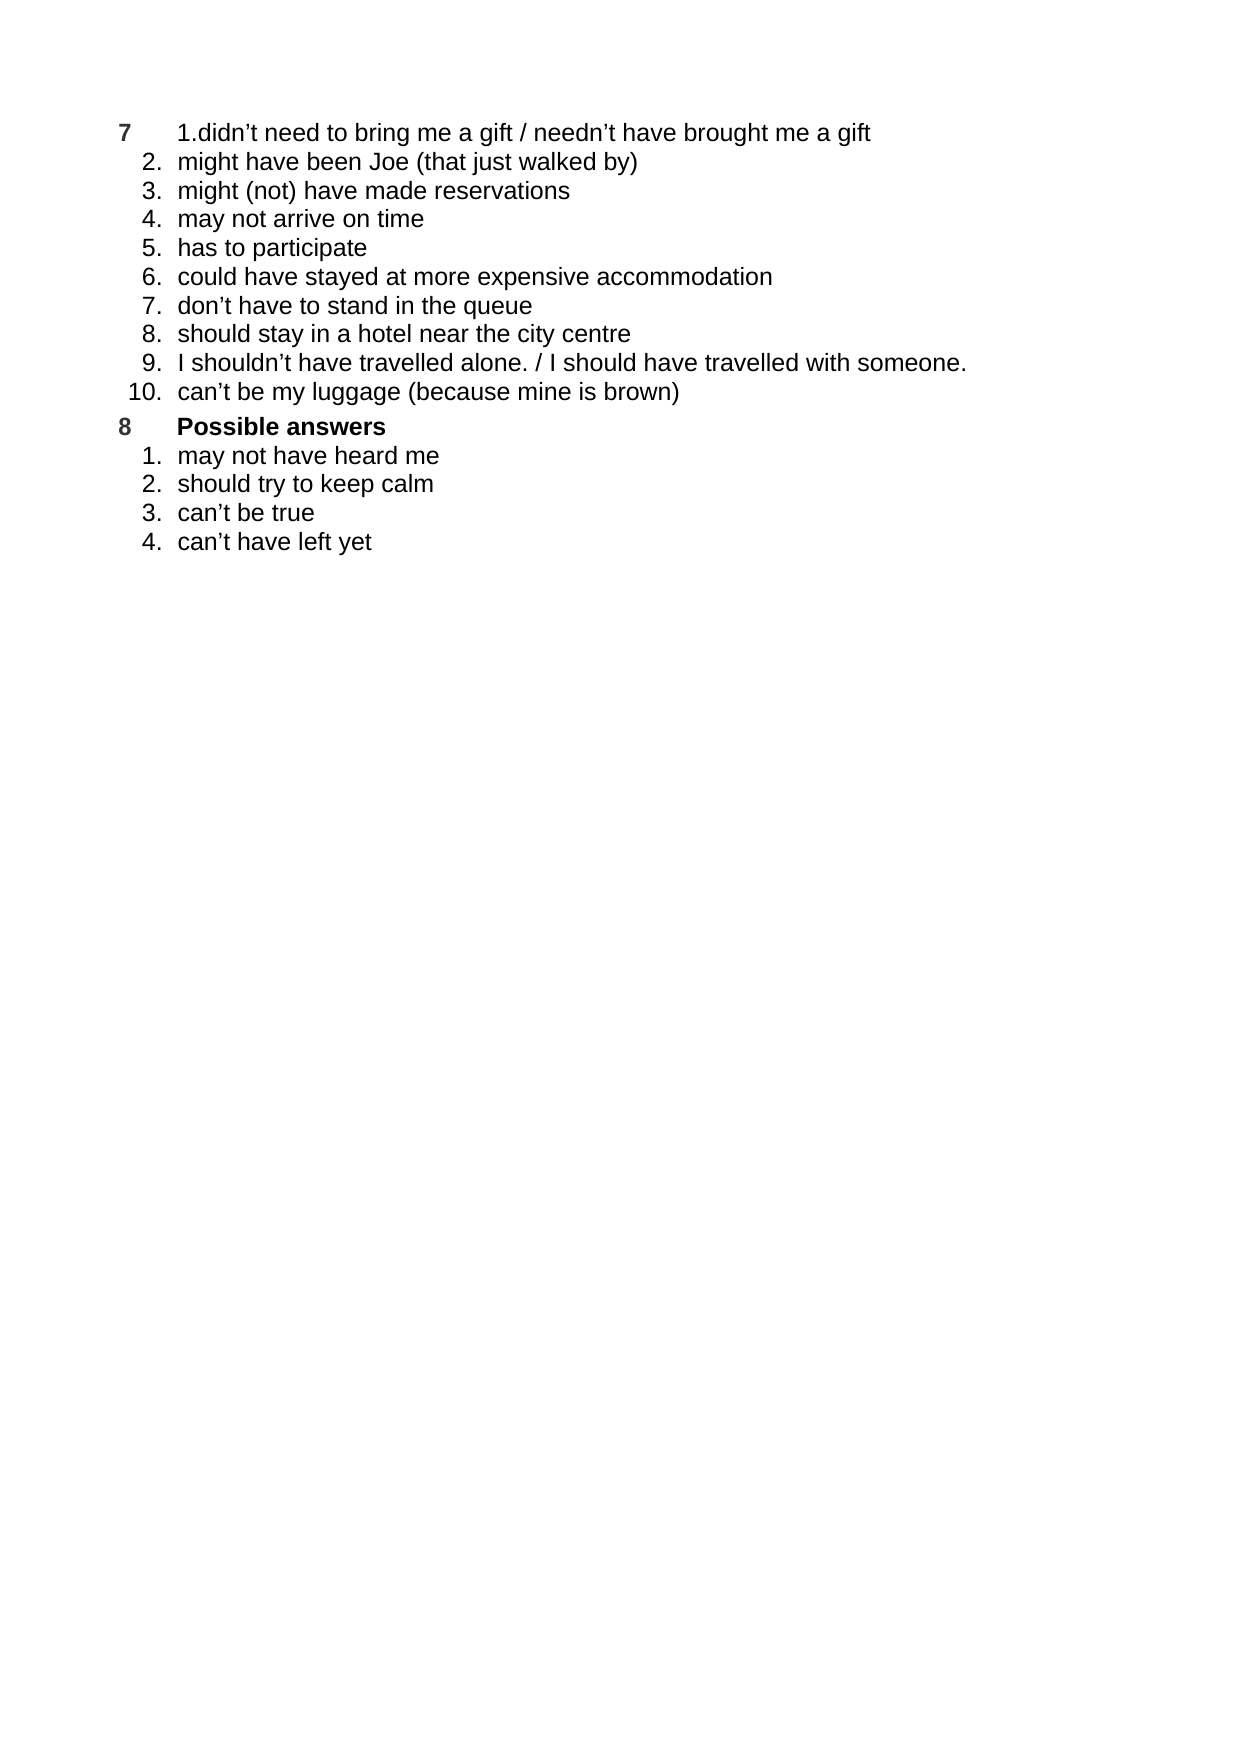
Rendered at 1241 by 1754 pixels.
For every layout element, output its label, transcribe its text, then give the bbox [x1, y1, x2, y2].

text 8 Possible answers [118, 412, 1122, 441]
text 3. can’t be true [118, 498, 1139, 527]
text 3. might (not) have made reservations [118, 176, 1139, 204]
text 4. can’t have left yet [118, 527, 1139, 556]
text 4. may not arrive on time [118, 204, 1139, 233]
text 6. could have stayed at more expensive accommodation [118, 262, 1139, 291]
text 7 1. didn’t need to bring me a gift / needn’t have brought me a gift [118, 118, 1139, 147]
text 2. should try to keep calm [118, 469, 1139, 498]
text 7. don’t have to stand in the queue [118, 291, 1139, 319]
text 5. has to participate [118, 233, 1139, 262]
text 10. can’t be my luggage (because mine is brown) [118, 377, 1139, 406]
text 1. may not have heard me [118, 441, 1139, 469]
text 8. should stay in a hotel near the city centre [118, 319, 1139, 348]
text 9. I shouldn’t have travelled alone. / I should have travelled with someone. [118, 348, 1139, 377]
text 2. might have been Joe (that just walked by) [118, 147, 1139, 176]
